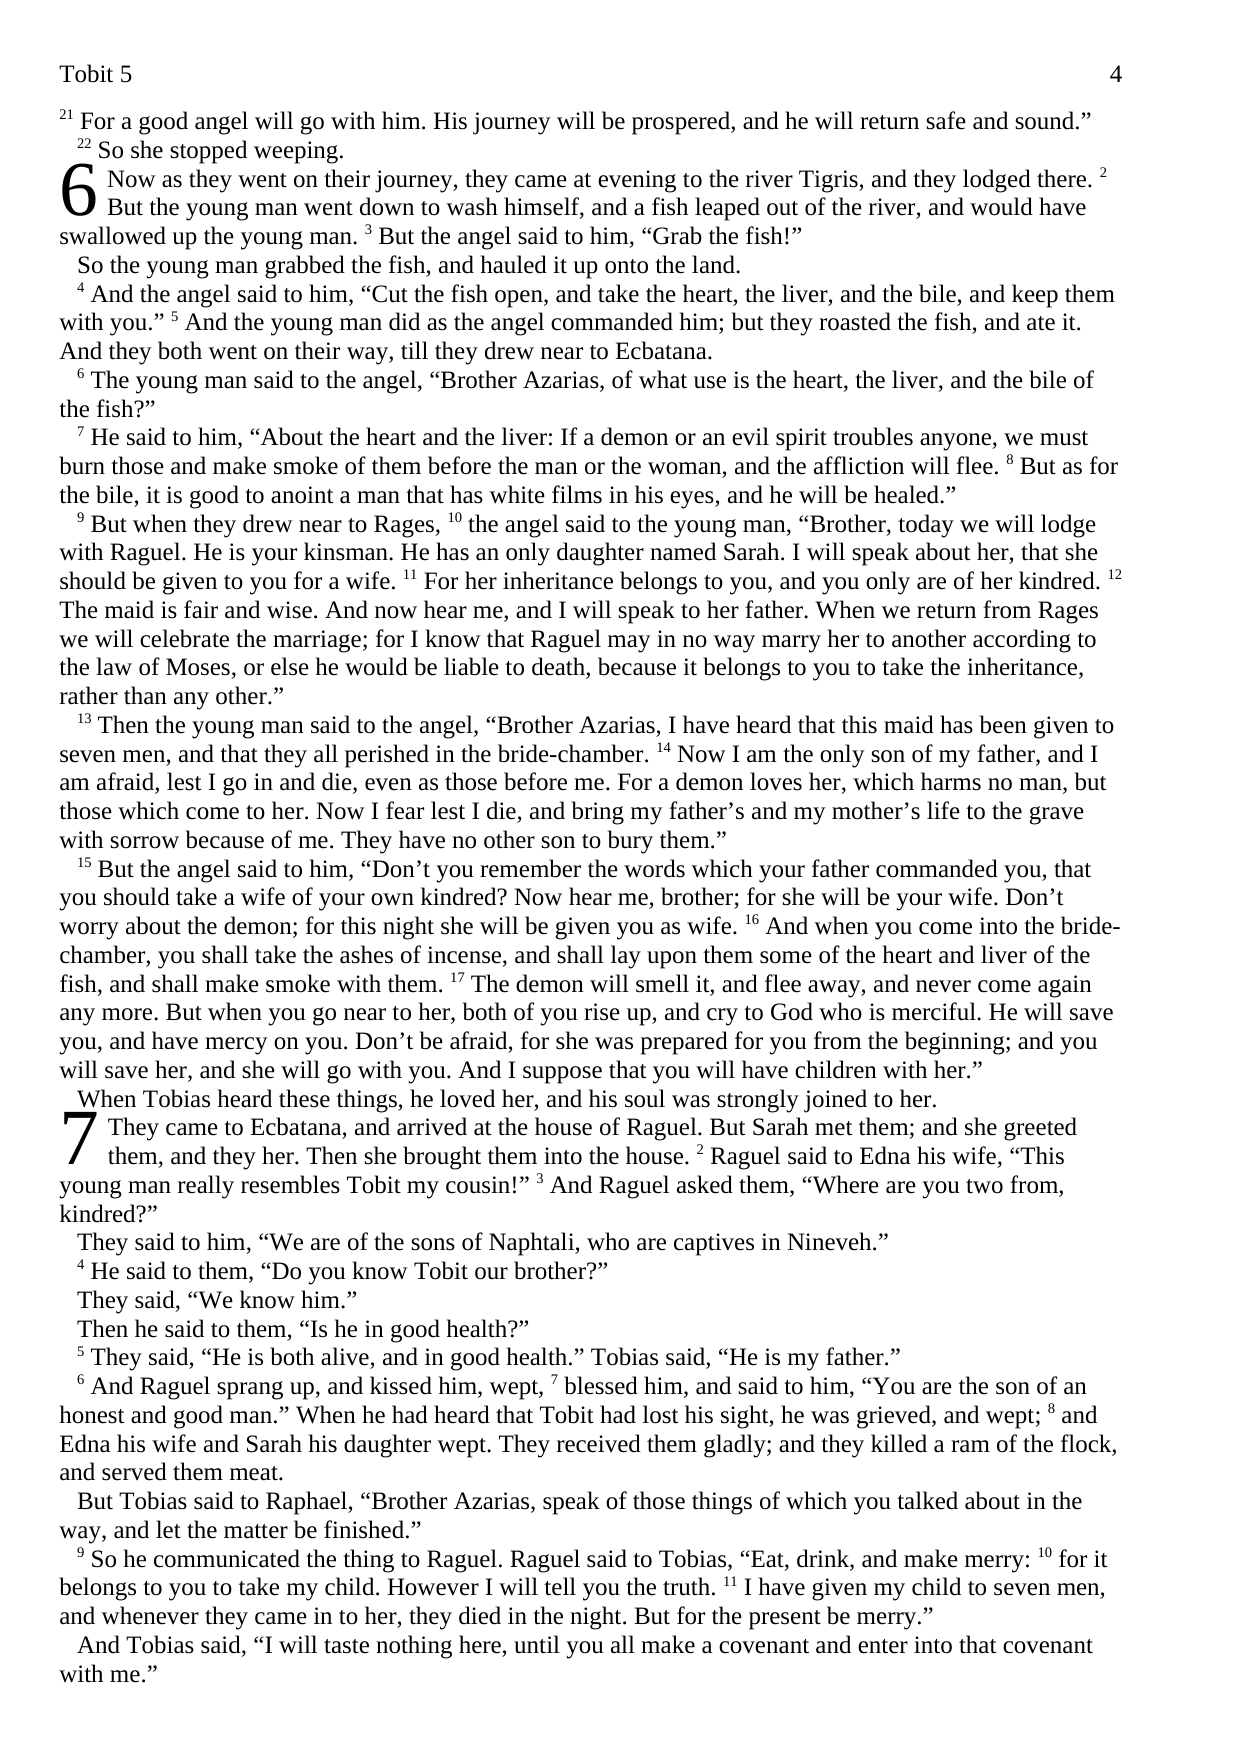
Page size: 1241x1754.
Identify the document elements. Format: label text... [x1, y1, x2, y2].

text When Tobias heard these things, he loved her, and his soul was strongly joined to her. [59, 1084, 1122, 1112]
text 7They came to Ecbatana, and arrived at the house of Raguel. But Sarah met them; and she greeted them, and they her. Then she brought them into the house. 2 Raguel said to Edna his wife, “This young man really resembles Tobit my cousin!” 3 And Raguel asked them, “Where are you two from, kindred?” [59, 1112, 1122, 1227]
text 6Now as they went on their journey, they came at evening to the river Tigris, and they lodged there. 2 But the young man went down to wash himself, and a fish leaped out of the river, and would have swallowed up the young man. 3 But the angel said to him, “Grab the fish!” [59, 164, 1122, 250]
text 21 For a good angel will go with him. His journey will be prospered, and he will return safe and sound.” [59, 106, 1122, 135]
text And Tobias said, “I will taste nothing here, until you all make a covenant and enter into that covenant with me.” [59, 1630, 1122, 1687]
text 13 Then the young man said to the angel, “Brother Azarias, I have heard that this maid has been given to seven men, and that they all perished in the bride-chamber. 14 Now I am the only son of my father, and I am afraid, lest I go in and die, even as those before me. For a demon loves her, which harms no man, but those which come to her. Now I fear lest I die, and bring my father’s and my mother’s life to the grave with sorrow because of me. They have no other son to bury them.” [59, 710, 1122, 854]
text So the young man grabbed the fish, and hauled it up onto the land. [59, 250, 1122, 279]
text Then he said to them, “Is he in good health?” [59, 1314, 1122, 1342]
text 15 But the angel said to him, “Don’t you remember the words which your father commanded you, that you should take a wife of your own kindred? Now hear me, brother; for she will be your wife. Don’t worry about the demon; for this night she will be given you as wife. 16 And when you come into the bride-chamber, you shall take the ashes of incense, and shall lay upon them some of the heart and liver of the fish, and shall make smoke with them. 17 The demon will smell it, and flee away, and never come again any more. But when you go near to her, both of you rise up, and cry to God who is merciful. He will save you, and have mercy on you. Don’t be afraid, for she was prepared for you from the beginning; and you will save her, and she will go with you. And I suppose that you will have children with her.” [59, 854, 1122, 1084]
text 7 He said to him, “About the heart and the liver: If a demon or an evil spirit troubles anyone, we must burn those and make smoke of them before the man or the woman, and the affliction will flee. 8 But as for the bile, it is good to anoint a man that has white films in his eyes, and he will be healed.” [59, 422, 1122, 509]
text 5 They said, “He is both alive, and in good health.” Tobias said, “He is my father.” [59, 1342, 1122, 1371]
text 9 But when they drew near to Rages, 10 the angel said to the young man, “Brother, today we will lodge with Raguel. He is your kinsman. He has an only daughter named Sarah. I will speak about her, that she should be given to you for a wife. 11 For her inheritance belongs to you, and you only are of her kindred. 12 The maid is fair and wise. And now hear me, and I will speak to her father. When we return from Rages we will celebrate the marriage; for I know that Raguel may in no way marry her to another according to the law of Moses, or else he would be liable to death, because it belongs to you to take the inheritance, rather than any other.” [59, 509, 1122, 710]
text 22 So she stopped weeping. [59, 135, 1122, 164]
text 9 So he communicated the thing to Raguel. Raguel said to Tobias, “Eat, drink, and make merry: 10 for it belongs to you to take my child. However I will tell you the truth. 11 I have given my child to seven men, and whenever they came in to her, they died in the night. But for the present be merry.” [59, 1544, 1122, 1630]
text 4 He said to them, “Do you know Tobit our brother?” [59, 1256, 1122, 1285]
text 6 And Raguel sprang up, and kissed him, wept, 7 blessed him, and said to him, “You are the son of an honest and good man.” When he had heard that Tobit had lost his sight, he was grieved, and wept; 8 and Edna his wife and Sarah his daughter wept. They received them gladly; and they killed a ram of the flock, and served them meat. [59, 1371, 1122, 1486]
text They said to him, “We are of the sons of Naphtali, who are captives in Nineveh.” [59, 1227, 1122, 1256]
text 6 The young man said to the angel, “Brother Azarias, of what use is the heart, the liver, and the bile of the fish?” [59, 365, 1122, 422]
text They said, “We know him.” [59, 1285, 1122, 1314]
text 4 And the angel said to him, “Cut the fish open, and take the heart, the liver, and the bile, and keep them with you.” 5 And the young man did as the angel commanded him; but they roasted the fish, and ate it. And they both went on their way, till they drew near to Ecbatana. [59, 279, 1122, 365]
text But Tobias said to Raphael, “Brother Azarias, speak of those things of which you talked about in the way, and let the matter be finished.” [59, 1486, 1122, 1544]
